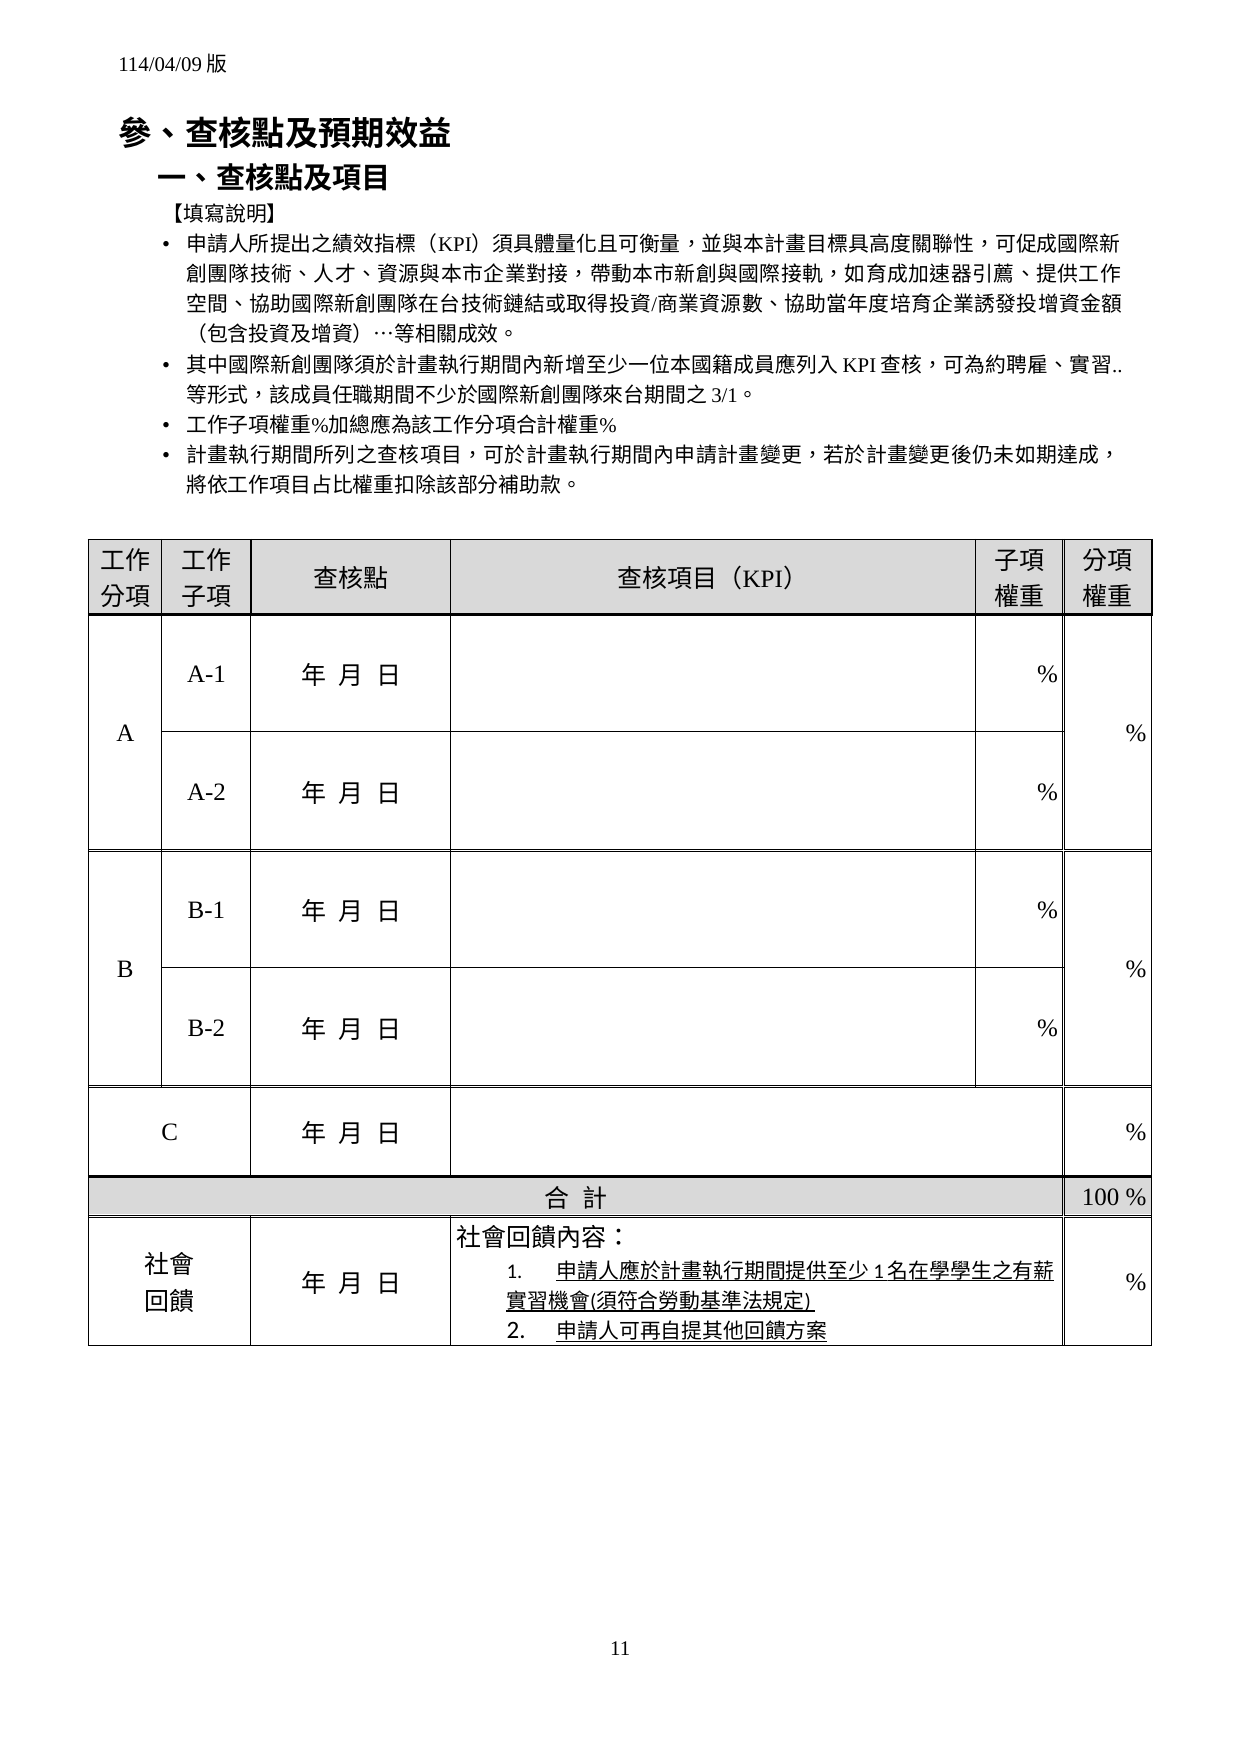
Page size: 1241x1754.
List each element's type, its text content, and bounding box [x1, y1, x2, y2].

table_cell 年 月 日 [251, 732, 450, 849]
table_cell C [89, 1088, 250, 1175]
table_cell 年 月 日 [251, 852, 450, 967]
table_cell B-2 [162, 968, 250, 1085]
table_header 工作 分項 [89, 540, 161, 613]
table_cell 社會 回饋 [89, 1218, 250, 1345]
table_cell A-2 [162, 732, 250, 849]
table_cell [451, 616, 975, 731]
table_cell % [976, 852, 1062, 967]
list 其中國際新創團隊須於計畫執行期間內新增至少一位本國籍成員應列入KPI查核，可為約聘雇、實習..等形式，該成員任職期間不少於國際新創團隊來台期間之3/1。 [162, 348, 1122, 408]
text 【填寫說明】 [162, 197, 1122, 227]
text 一、查核點及項目 [157, 154, 1149, 197]
table_cell % [1065, 852, 1151, 1085]
table_header 查核項目（KPI） [451, 540, 975, 613]
table_cell % [976, 968, 1062, 1085]
list 申請人所提出之績效指標（KPI）須具體量化且可衡量，並與本計畫目標具高度關聯性，可促成國際新創團隊技術、人才、資源與本市企業對接，帶動本市新創與國際接軌，如育成加速器引薦、提供工作空間、協助國際新創團隊在台技術鏈結或取得投資/商業資源數、協助當年度培育企業誘發投增資金額（包含投資及增資）…等相關成效。 [162, 227, 1122, 348]
table_cell % [1065, 1218, 1151, 1345]
table_cell % [976, 616, 1062, 731]
table_cell % [1065, 1088, 1151, 1175]
table_header 查核點 [252, 540, 450, 613]
table_cell 100 % [1065, 1178, 1151, 1214]
table_cell % [976, 732, 1062, 849]
table_cell 年 月 日 [251, 968, 450, 1085]
table_cell [451, 732, 975, 849]
table_cell B [89, 852, 161, 1085]
table_cell 年 月 日 [251, 1218, 450, 1345]
table_cell 合 計 [89, 1178, 1062, 1214]
table_cell 年 月 日 [251, 616, 450, 731]
table_cell [451, 1088, 1062, 1175]
table_cell A-1 [162, 616, 250, 731]
table_cell % [1065, 616, 1151, 849]
table_header 工作 子項 [162, 540, 250, 613]
table_cell [451, 968, 975, 1085]
table_cell B-1 [162, 852, 250, 967]
table_cell A [89, 616, 161, 849]
table_cell 社會回饋內容： 申請人應於計畫執行期間提供至少1名在學學生之有薪實習機會(須符合勞動基準法規定) 申請人可再自提其他回饋方案 [451, 1218, 1062, 1345]
table_header 子項 權重 [976, 540, 1062, 613]
table_cell 年 月 日 [251, 1088, 450, 1175]
table_header 分項 權重 [1065, 540, 1151, 613]
table_cell [451, 852, 975, 967]
text 參、查核點及預期效益 [118, 106, 1122, 154]
list 計畫執行期間所列之查核項目，可於計畫執行期間內申請計畫變更，若於計畫變更後仍未如期達成，將依工作項目占比權重扣除該部分補助款。 [162, 438, 1122, 499]
list 工作子項權重%加總應為該工作分項合計權重% [162, 408, 1122, 438]
